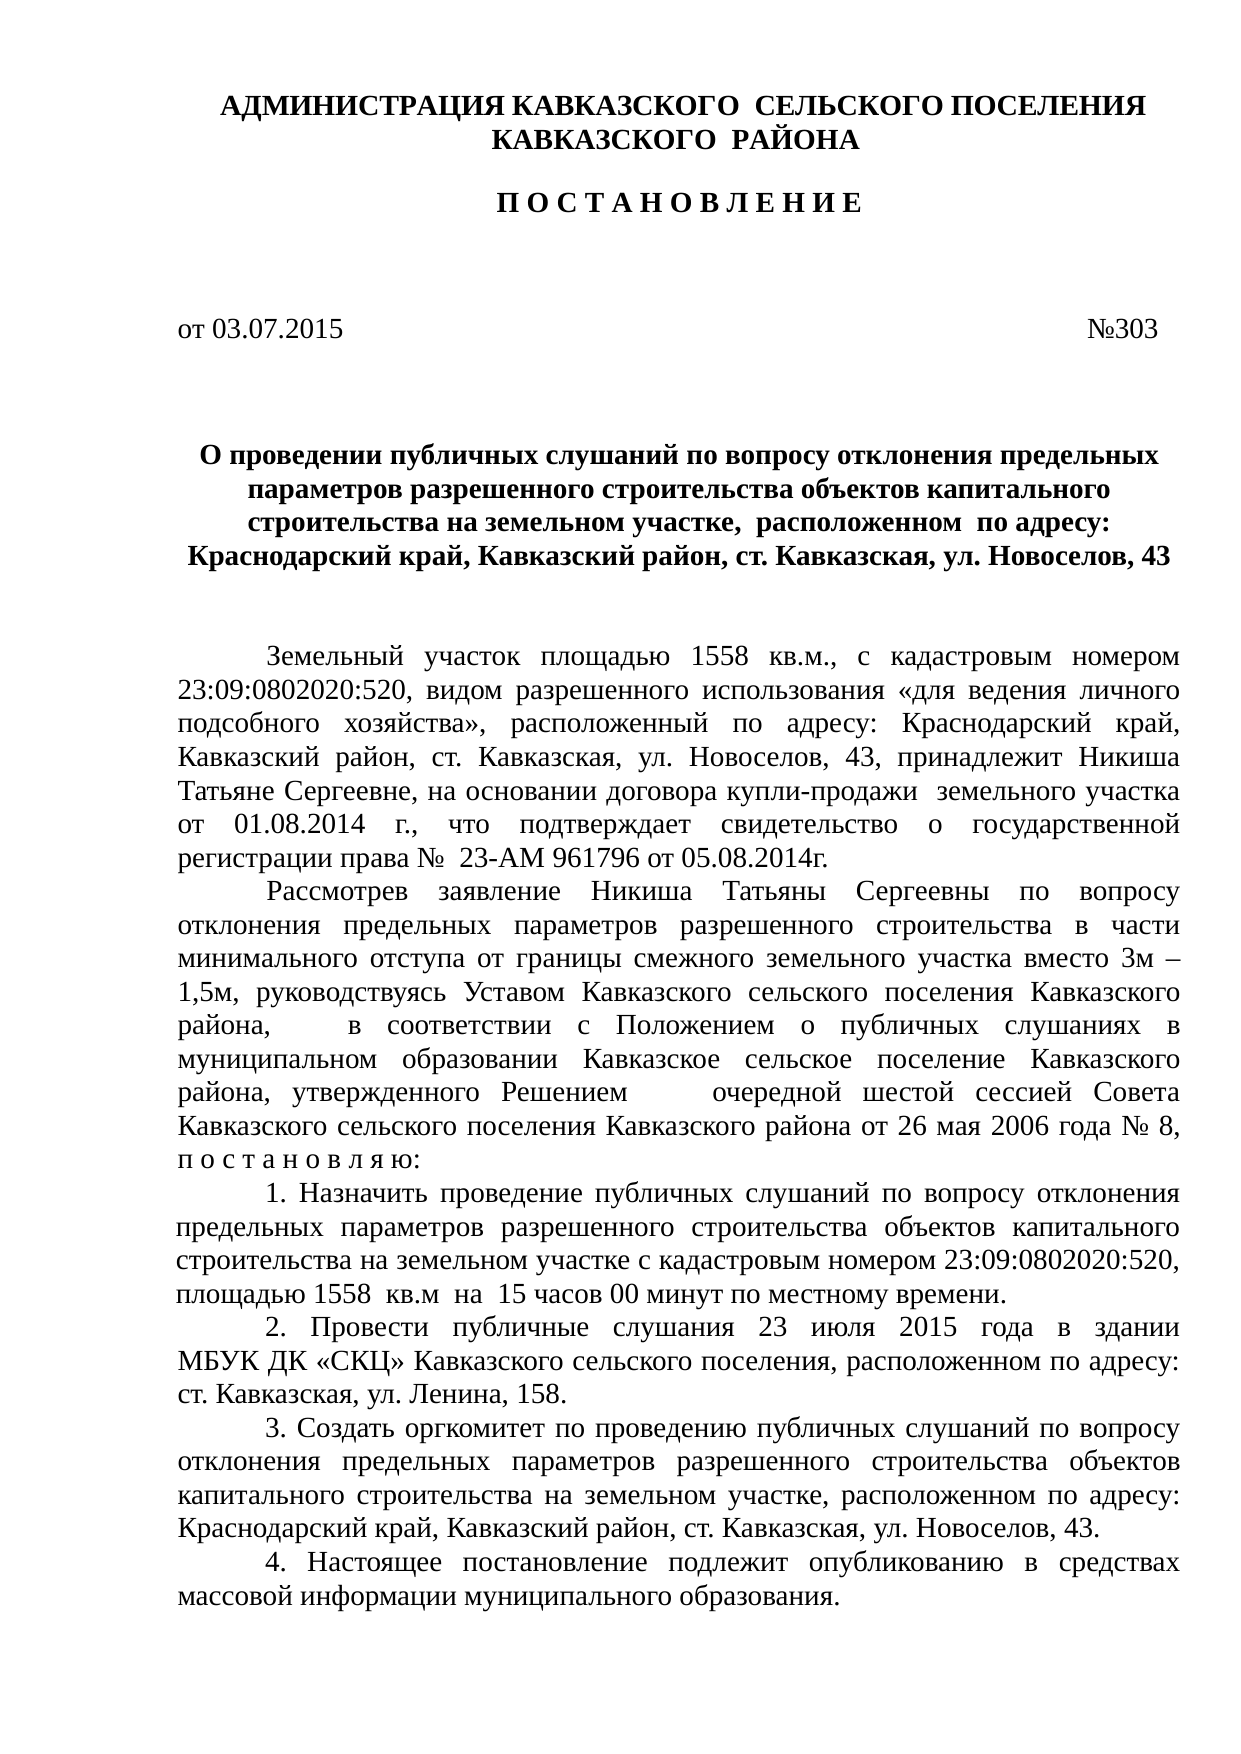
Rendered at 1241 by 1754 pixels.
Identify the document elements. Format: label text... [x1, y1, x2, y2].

text Рассмотрев заявление Никиша Татьяны Сергеевны по вопросу отклонения предельных параметров разрешенного строительства в части минимального отступа от границы смежного земельного участка вместо 3м – 1,5м, руководствуясь Уставом Кавказского сельского поселения Кавказского района, в соответствии с Положением о публичных слушаниях в муниципальном образовании Кавказское сельское поселение Кавказского района, утвержденного Решением очередной шестой сессией Совета Кавказского сельского поселения Кавказского района от 26 мая 2006 года № 8, п о с т а н о в л я ю: [177, 873, 1181, 1175]
text Земельный участок площадью 1558 кв.м., с кадастровым номером 23:09:0802020:520, видом разрешенного использования «для ведения личного подсобного хозяйства», расположенный по адресу: Краснодарский край, Кавказский район, ст. Кавказская, ул. Новоселов, 43, принадлежит Никиша Татьяне Сергеевне, на основании договора купли-продажи земельного участка от 01.08.2014 г., что подтверждает свидетельство о государственной регистрации права № 23-АМ 961796 от 05.08.2014г. [177, 638, 1181, 873]
text 4. Настоящее постановление подлежит опубликованию в средствах массовой информации муниципального образования. [177, 1544, 1181, 1611]
text 1. Назначить проведение публичных слушаний по вопросу отклонения предельных параметров разрешенного строительства объектов капитального строительства на земельном участке с кадастровым номером 23:09:0802020:520, площадью 1558 кв.м на 15 часов 00 минут по местному времени. [176, 1175, 1181, 1309]
text 3. Создать оргкомитет по проведению публичных слушаний по вопросу отклонения предельных параметров разрешенного строительства объектов капитального строительства на земельном участке, расположенном по адресу: Краснодарский край, Кавказский район, ст. Кавказская, ул. Новоселов, 43. [177, 1410, 1181, 1544]
text 2. Провести публичные слушания 23 июля 2015 года в здании МБУК ДК «СКЦ» Кавказского сельского поселения, расположенном по адресу: ст. Кавказская, ул. Ленина, 158. [177, 1309, 1181, 1410]
text КАВКАЗСКОГО РАЙОНА [177, 122, 1181, 156]
text от 03.07.2015 №303 [177, 311, 1181, 345]
text О проведении публичных слушаний по вопросу отклонения предельных параметров разрешенного строительства объектов капитального строительства на земельном участке, расположенном по адресу: Краснодарский край, Кавказский район, ст. Кавказская, ул. Новоселов, 43 [177, 437, 1181, 571]
text П О С Т А Н О В Л Е Н И Е [177, 185, 1181, 219]
text АДМИНИСТРАЦИЯ КАВКАЗСКОГО СЕЛЬСКОГО ПОСЕЛЕНИЯ [177, 89, 1189, 122]
